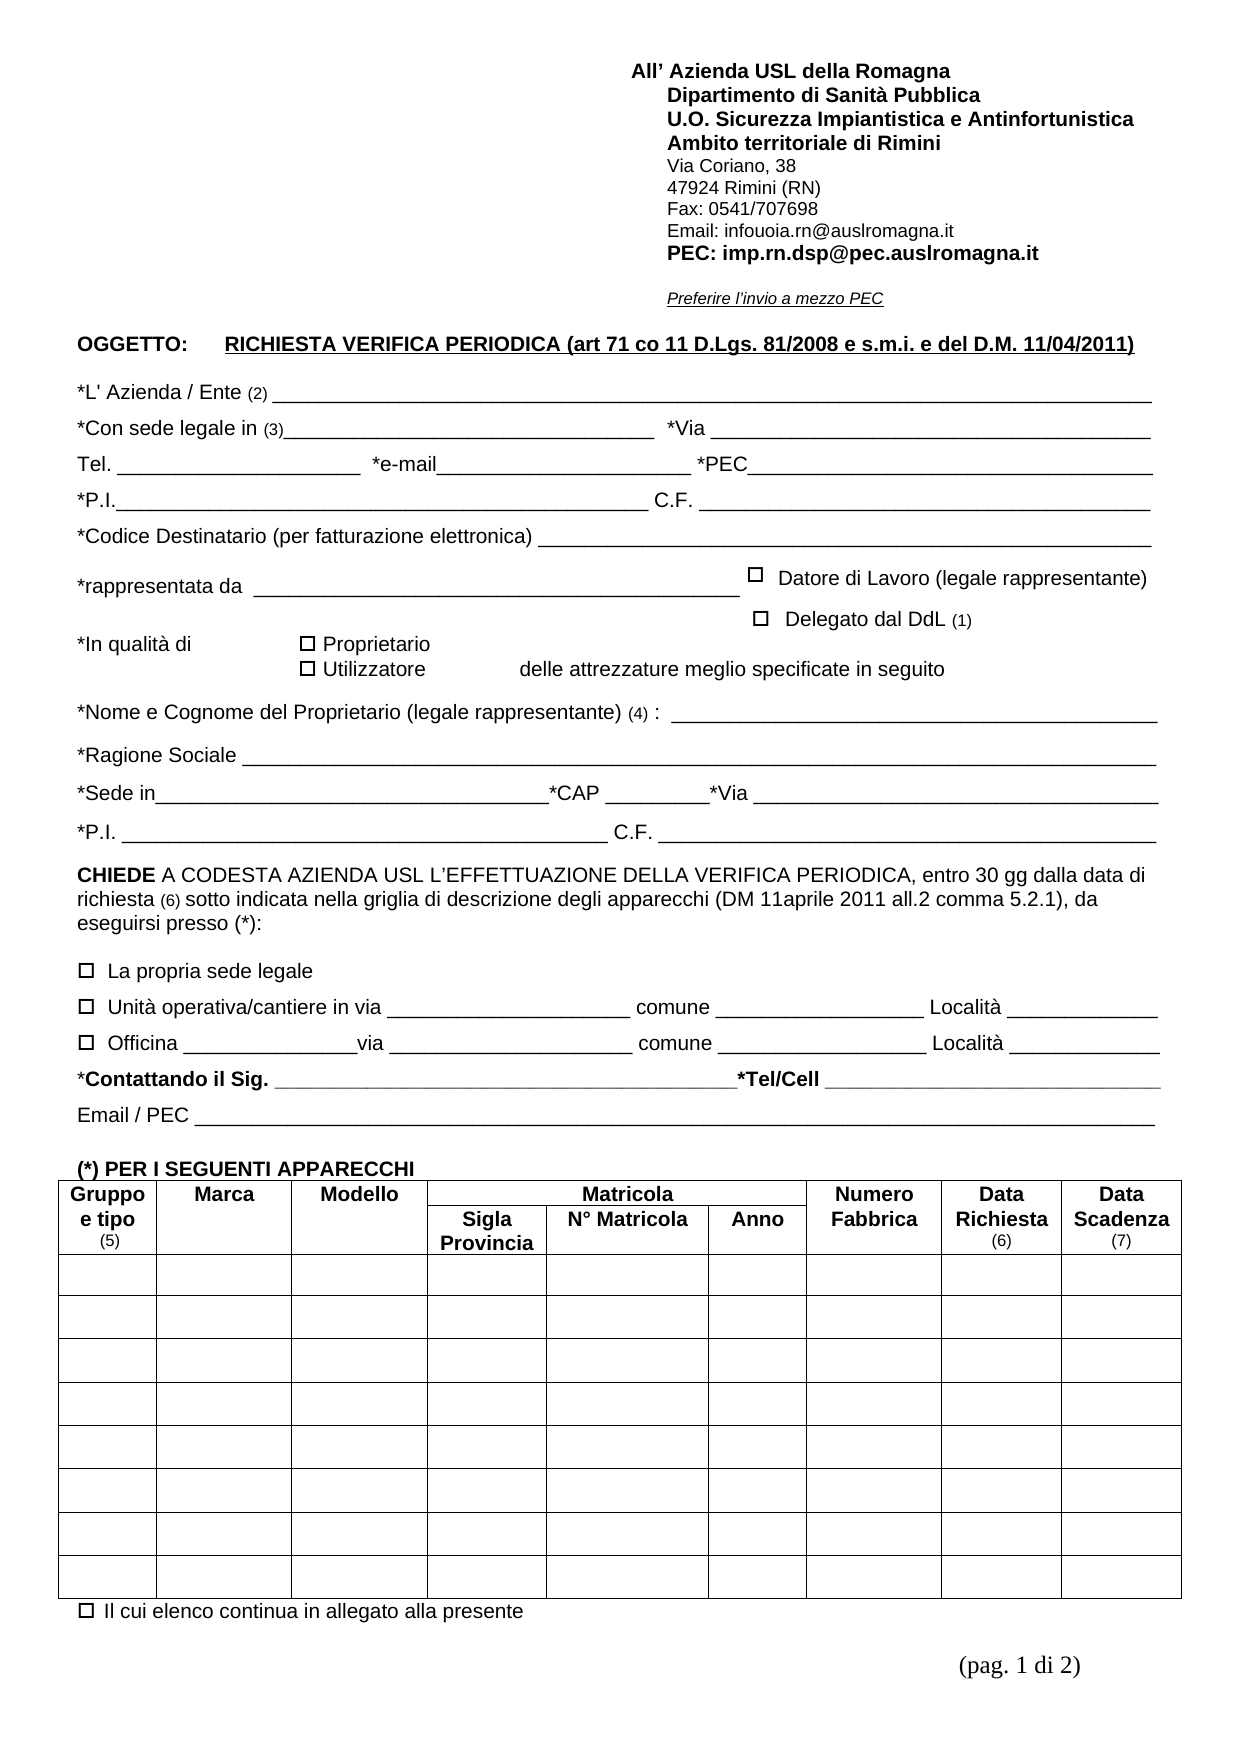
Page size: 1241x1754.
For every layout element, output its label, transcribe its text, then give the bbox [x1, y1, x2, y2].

table_cell [1062, 1339, 1181, 1382]
table_cell [292, 1426, 427, 1468]
table_cell [709, 1513, 806, 1555]
table_cell [547, 1426, 708, 1468]
table_cell Anno [709, 1206, 806, 1254]
table_cell [1062, 1296, 1181, 1338]
table_cell [1062, 1469, 1181, 1512]
text PEC: imp.rn.dsp@pec.auslromagna.it [77, 241, 1163, 265]
text  Delegato dal DdL (1) [591, 607, 1163, 631]
table_cell [428, 1383, 546, 1425]
table_cell [709, 1296, 806, 1338]
table_cell [1062, 1255, 1181, 1295]
table_cell Richiesta (6) [942, 1205, 1061, 1254]
table_cell [157, 1383, 291, 1425]
table_cell [157, 1469, 291, 1512]
table_cell [547, 1339, 708, 1382]
table_cell [292, 1469, 427, 1512]
table_header Data [942, 1181, 1061, 1205]
table_header [428, 1181, 547, 1205]
text *L' Azienda / Ente (2) ____________________________________________________________________________ [77, 380, 1163, 404]
table_cell [942, 1339, 1061, 1382]
table_cell [157, 1513, 291, 1555]
table_cell Sigla Provincia [428, 1206, 546, 1254]
table_cell [942, 1556, 1061, 1598]
text OGGETTO: RICHIESTA VERIFICA PERIODICA (art 71 co 11 D.Lgs. 81/2008 e s.m.i. e del D.M. 11/04/2011) [77, 332, 1163, 356]
table_cell [807, 1339, 941, 1382]
text *P.I. __________________________________________ C.F. ___________________________________________ [77, 819, 1163, 843]
table_cell [59, 1383, 156, 1425]
table_cell [292, 1296, 427, 1338]
table_cell Fabbrica [807, 1205, 941, 1254]
table_cell [807, 1469, 941, 1512]
table_cell [547, 1255, 708, 1295]
table_cell [59, 1426, 156, 1468]
table_header Marca [157, 1181, 291, 1205]
text *Nome e Cognome del Proprietario (legale rappresentante) (4) : __________________________________________ [77, 700, 1163, 724]
table_cell [59, 1296, 156, 1338]
table_cell [942, 1296, 1061, 1338]
text *Con sede legale in (3)________________________________ *Via ______________________________________ [77, 416, 1163, 440]
table_cell [807, 1255, 941, 1295]
table_cell [1062, 1513, 1181, 1555]
table_cell [59, 1339, 156, 1382]
table_cell [157, 1339, 291, 1382]
table_cell [807, 1383, 941, 1425]
text CHIEDE A CODESTA AZIENDA USL L’EFFETTUAZIONE DELLA VERIFICA PERIODICA, entro 30 gg dalla data di richiesta (6) sotto indicata nella griglia di descrizione degli apparecchi (DM 11aprile 2011 all.2 comma 5.2.1), da eseguirsi presso (*): [77, 863, 1163, 934]
table_cell [942, 1469, 1061, 1512]
table_cell [428, 1255, 546, 1295]
table_cell [807, 1296, 941, 1338]
table_cell [709, 1255, 806, 1295]
table_cell [942, 1513, 1061, 1555]
table_header Gruppo [59, 1181, 156, 1205]
text Fax: 0541/707698 [77, 198, 1163, 219]
table_cell [709, 1469, 806, 1512]
text Ambito territoriale di Rimini [77, 131, 1163, 155]
table_cell [157, 1205, 291, 1254]
text (*) PER I SEGUENTI APPARECCHI [77, 1156, 1163, 1180]
table_cell [1062, 1426, 1181, 1468]
text  Utilizzatore delle attrezzature meglio specificate in seguito [77, 656, 1163, 681]
table_cell [942, 1255, 1061, 1295]
table_cell [942, 1383, 1061, 1425]
text Dipartimento di Sanità Pubblica [77, 83, 1163, 107]
table_cell [1062, 1383, 1181, 1425]
table_cell [428, 1339, 546, 1382]
text Tel. _____________________ *e-mail______________________ *PEC___________________________________ [77, 452, 1163, 476]
table_cell [157, 1556, 291, 1598]
text *rappresentata da __________________________________________  Datore di Lavoro (legale rappresentante) [77, 566, 1163, 607]
text *In qualità di  Proprietario [77, 631, 1163, 656]
table_cell [157, 1255, 291, 1295]
table_cell [807, 1426, 941, 1468]
text U.O. Sicurezza Impiantistica e Antinfortunistica [77, 107, 1163, 131]
table_cell [292, 1383, 427, 1425]
text 47924 Rimini (RN) [77, 176, 1163, 198]
table_cell [157, 1296, 291, 1338]
table_cell [292, 1513, 427, 1555]
table_cell [428, 1426, 546, 1468]
table_cell [292, 1205, 427, 1254]
table_header Numero [807, 1181, 941, 1205]
table_cell [547, 1296, 708, 1338]
table_cell [59, 1556, 156, 1598]
table_cell [292, 1339, 427, 1382]
table_cell [807, 1556, 941, 1598]
table_cell [942, 1426, 1061, 1468]
table_cell [59, 1513, 156, 1555]
text *Sede in__________________________________*CAP _________*Via ___________________________________ [77, 781, 1163, 805]
table_cell Scadenza (7) [1062, 1205, 1181, 1254]
text Email: infouoia.rn@auslromagna.it [77, 219, 1163, 241]
text *Contattando il Sig. ________________________________________*Tel/Cell _____________________________ [77, 1067, 1163, 1091]
text *Ragione Sociale _______________________________________________________________________________ [77, 743, 1163, 767]
text *Codice Destinatario (per fatturazione elettronica) _____________________________________________________ [77, 524, 1163, 548]
table_cell [807, 1513, 941, 1555]
text  Il cui elenco continua in allegato alla presente [77, 1599, 1163, 1623]
table_cell [547, 1513, 708, 1555]
table_header Modello [292, 1181, 427, 1205]
table_cell [1062, 1556, 1181, 1598]
table_cell [292, 1255, 427, 1295]
table_cell e tipo (5) [59, 1205, 156, 1254]
table_cell [709, 1556, 806, 1598]
text  Unità operativa/cantiere in via _____________________ comune __________________ Località _____________ [77, 994, 1163, 1019]
table_cell [59, 1469, 156, 1512]
table_cell [59, 1255, 156, 1295]
table_cell [292, 1556, 427, 1598]
table_cell [428, 1556, 546, 1598]
table_cell [709, 1383, 806, 1425]
table_cell [547, 1556, 708, 1598]
text All’ Azienda USL della Romagna [591, 59, 1163, 83]
table_cell [157, 1426, 291, 1468]
text  Officina _______________via _____________________ comune __________________ Località _____________ [77, 1031, 1163, 1055]
table_header Matricola [547, 1181, 708, 1205]
text Email / PEC ___________________________________________________________________________________ [77, 1103, 1163, 1127]
table_header [709, 1181, 806, 1205]
table_cell [709, 1339, 806, 1382]
text Preferire l’invio a mezzo PEC [77, 289, 1163, 308]
table_cell [709, 1426, 806, 1468]
table_cell [547, 1383, 708, 1425]
text  La propria sede legale [77, 958, 1163, 983]
table_header Data [1062, 1181, 1181, 1205]
table_cell [428, 1469, 546, 1512]
table_cell [428, 1296, 546, 1338]
text Via Coriano, 38 [77, 155, 1163, 176]
table_cell N° Matricola [547, 1206, 708, 1254]
table_cell [428, 1513, 546, 1555]
text *P.I.______________________________________________ C.F. _______________________________________ [77, 488, 1163, 512]
table_cell [547, 1469, 708, 1512]
